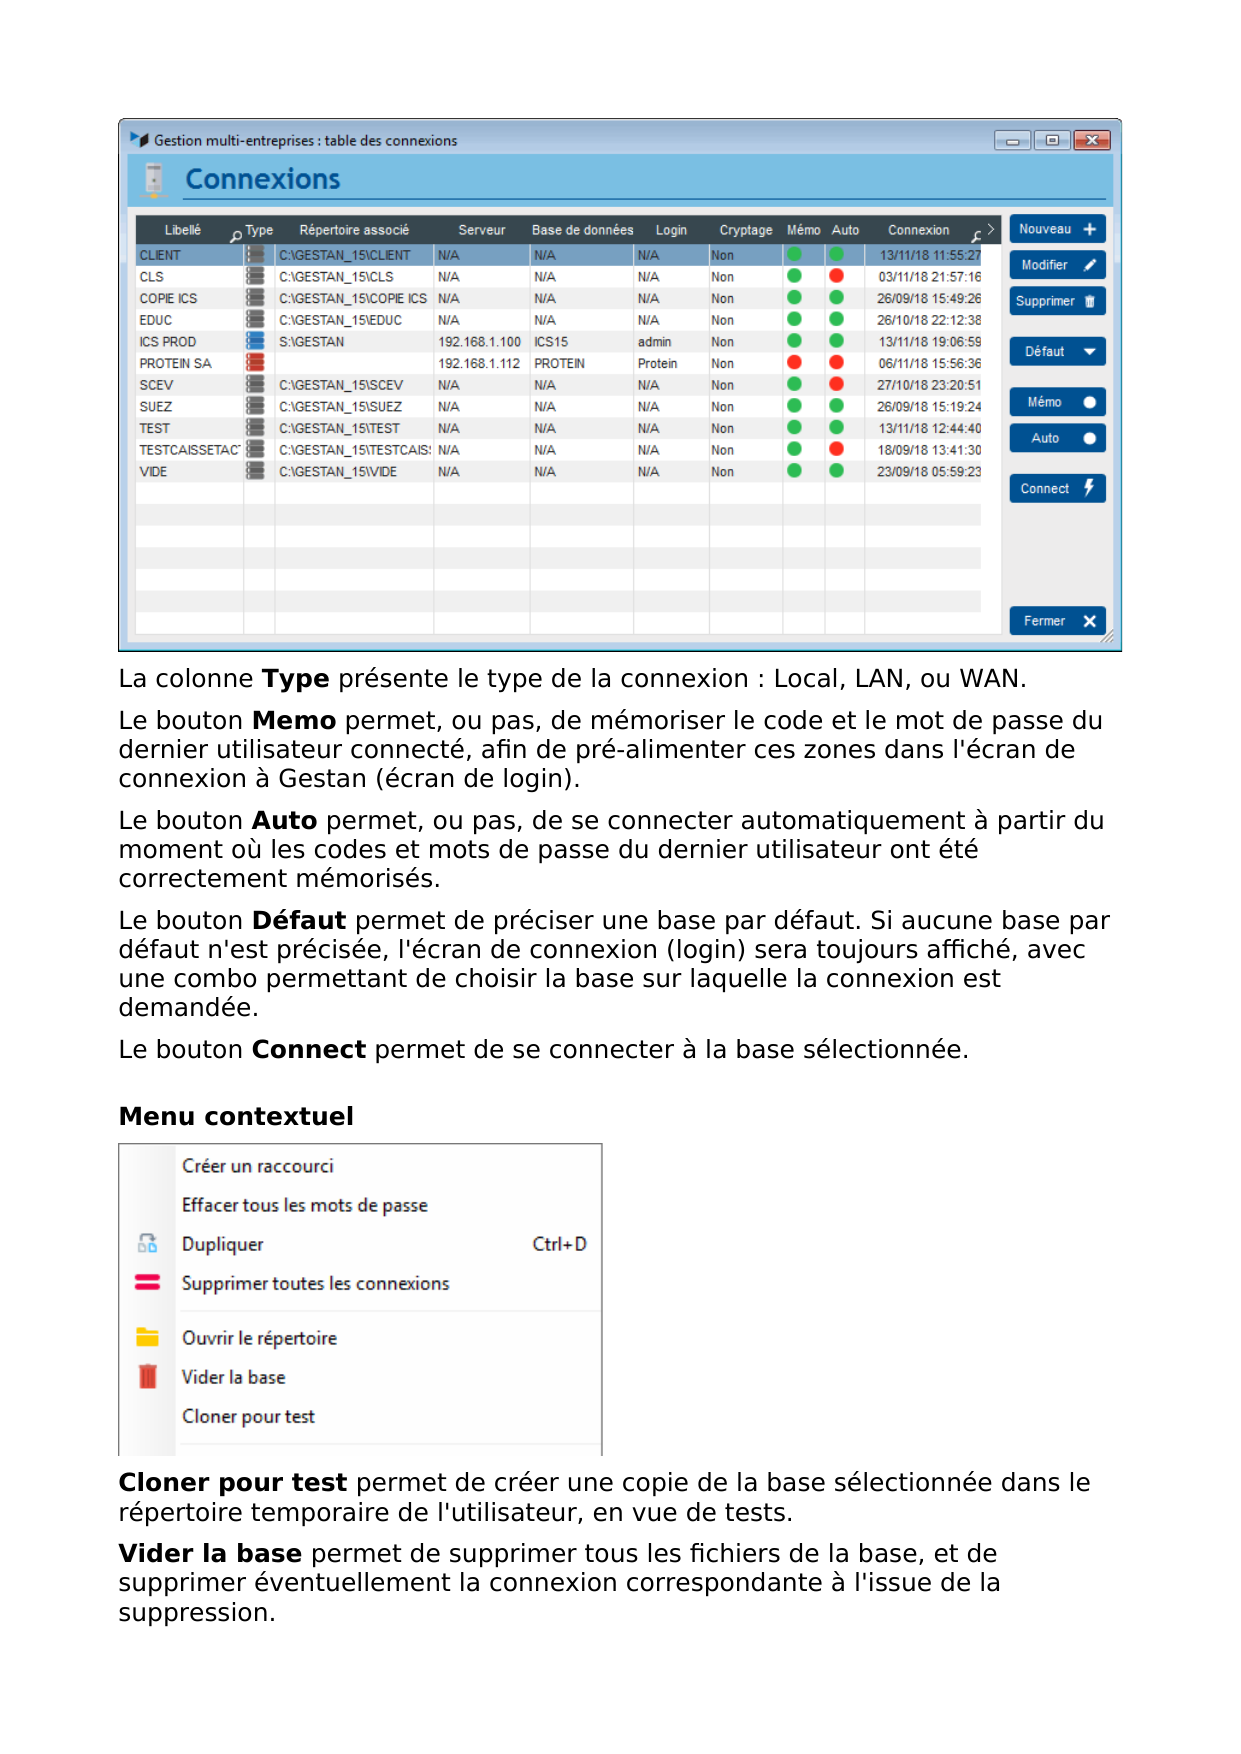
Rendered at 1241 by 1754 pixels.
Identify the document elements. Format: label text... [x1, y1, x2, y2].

text Le bouton Connect permet de se connecter à la base sélectionnée. [118, 1035, 1122, 1064]
text Cloner pour test permet de créer une copie de la base sélectionnée dans le répertoire temporaire de l'utilisateur, en vue de tests. [118, 1468, 1122, 1527]
text Le bouton Memo permet, ou pas, de mémoriser le code et le mot de passe du dernier utilisateur connecté, afin de pré-alimenter ces zones dans l'écran de connexion à Gestan (écran de login). [118, 706, 1122, 793]
text Vider la base permet de supprimer tous les fichiers de la base, et de supprimer éventuellement la connexion correspondante à l'issue de la suppression. [118, 1539, 1122, 1627]
text Le bouton Défaut permet de préciser une base par défaut. Si aucune base par défaut n'est précisée, l'écran de connexion (login) sera toujours affiché, avec une combo permettant de choisir la base sur laquelle la connexion est demandée. [118, 906, 1122, 1023]
subtitle Menu contextuel [118, 1102, 1122, 1131]
text Le bouton Auto permet, ou pas, de se connecter automatiquement à partir du moment où les codes et mots de passe du dernier utilisateur ont été correctement mémorisés. [118, 806, 1122, 893]
picture [118, 118, 1123, 652]
text La colonne Type présente le type de la connexion : Local, LAN, ou WAN. [118, 664, 1122, 693]
picture [118, 1143, 603, 1456]
